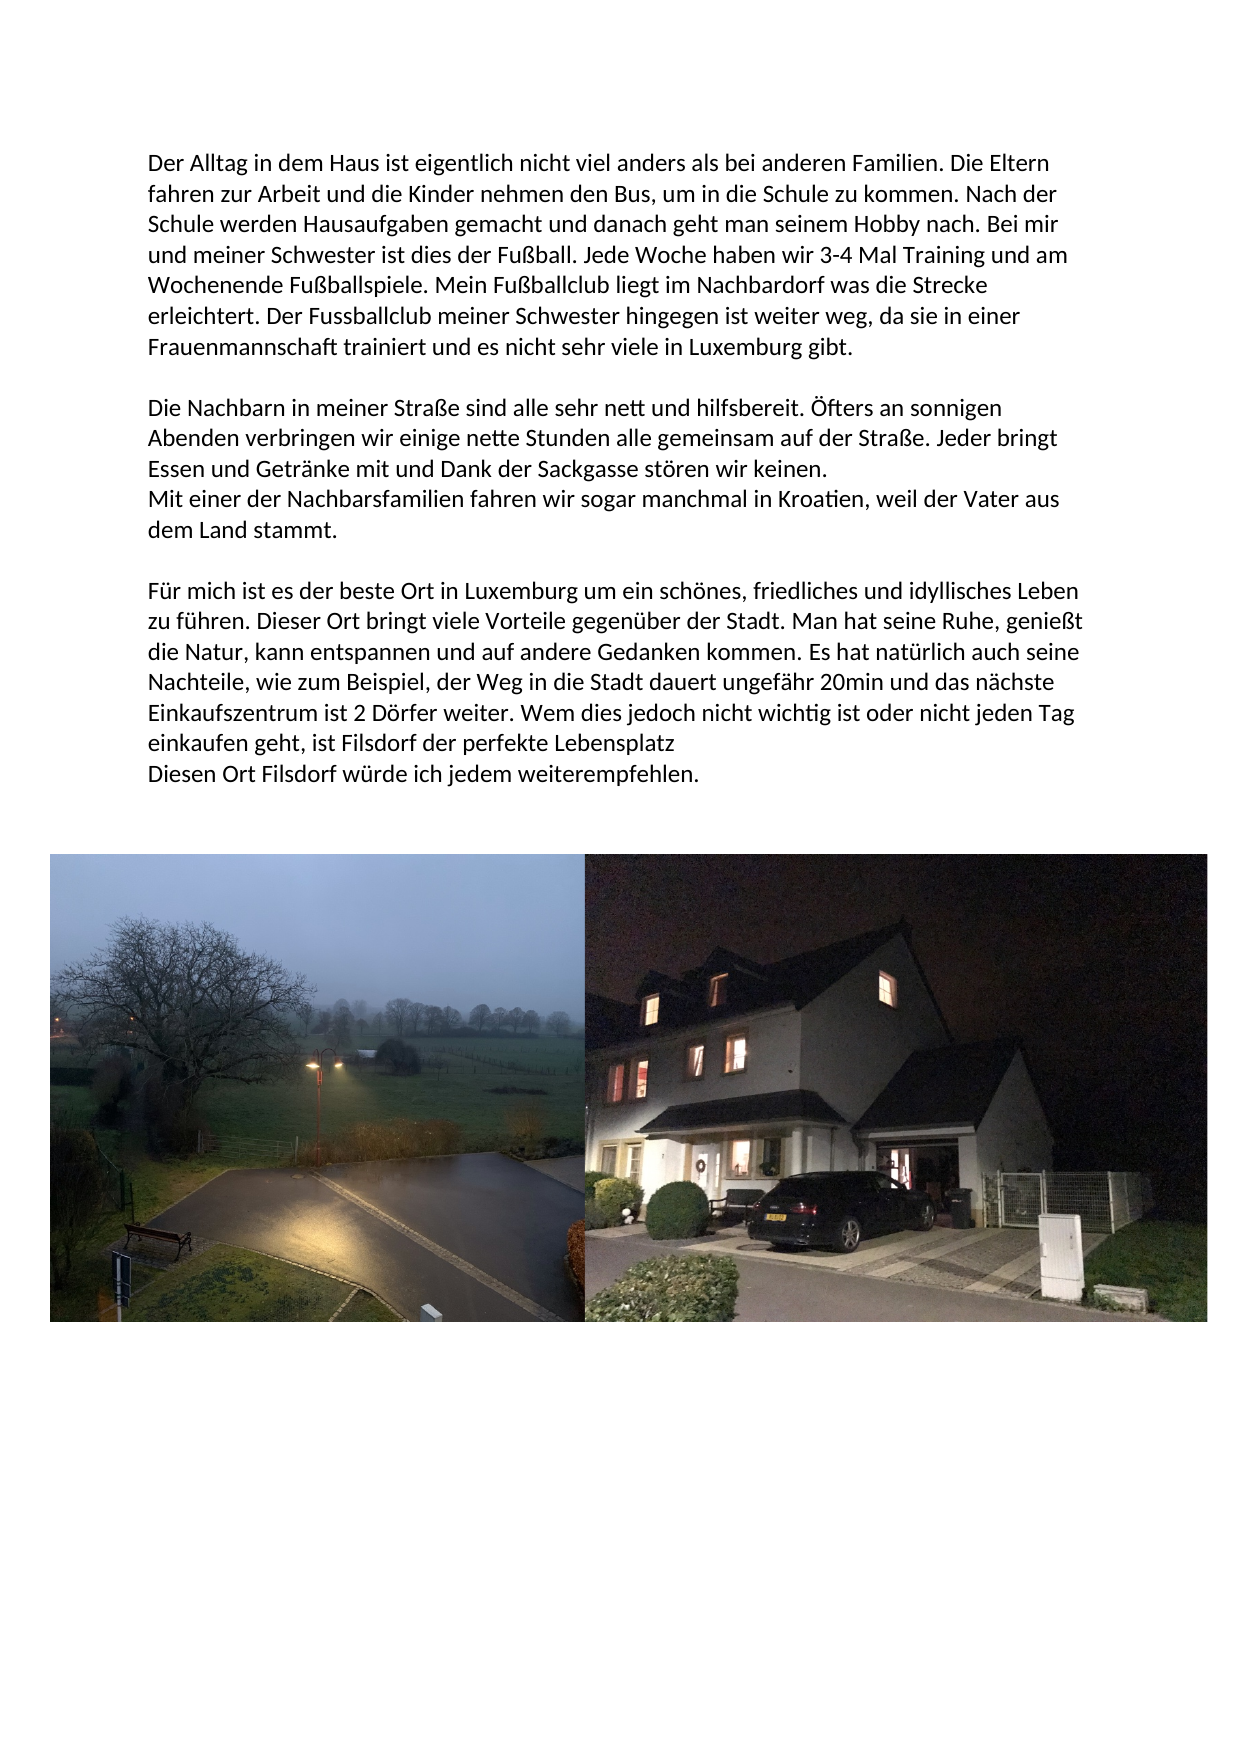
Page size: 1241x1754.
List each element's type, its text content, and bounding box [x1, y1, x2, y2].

text Diesen Ort Filsdorf würde ich jedem weiterempfehlen. [148, 758, 1093, 788]
text Mit einer der Nachbarsfamilien fahren wir sogar manchmal in Kroatien, weil der Vater aus dem Land stammt. [148, 483, 1093, 544]
text Für mich ist es der beste Ort in Luxemburg um ein schönes, friedliches und idyllisches Leben zu führen. Dieser Ort bringt viele Vorteile gegenüber der Stadt. Man hat seine Ruhe, genießt die Natur, kann entspannen und auf andere Gedanken kommen. Es hat natürlich auch seine Nachteile, wie zum Beispiel, der Weg in die Stadt dauert ungefähr 20min und das nächste Einkaufszentrum ist 2 Dörfer weiter. Wem dies jedoch nicht wichtig ist oder nicht jeden Tag einkaufen geht, ist Filsdorf der perfekte Lebensplatz [148, 575, 1093, 758]
text Die Nachbarn in meiner Straße sind alle sehr nett und hilfsbereit. Öfters an sonnigen Abenden verbringen wir einige nette Stunden alle gemeinsam auf der Straße. Jeder bringt Essen und Getränke mit und Dank der Sackgasse stören wir keinen. [148, 392, 1093, 483]
text Der Alltag in dem Haus ist eigentlich nicht viel anders als bei anderen Familien. Die Eltern fahren zur Arbeit und die Kinder nehmen den Bus, um in die Schule zu kommen. Nach der Schule werden Hausaufgaben gemacht und danach geht man seinem Hobby nach. Bei mir und meiner Schwester ist dies der Fußball. Jede Woche haben wir 3-4 Mal Training und am Wochenende Fußballspiele. Mein Fußballclub liegt im Nachbardorf was die Strecke erleichtert. Der Fussballclub meiner Schwester hingegen ist weiter weg, da sie in einer Frauenmannschaft trainiert und es nicht sehr viele in Luxemburg gibt. [148, 148, 1093, 361]
